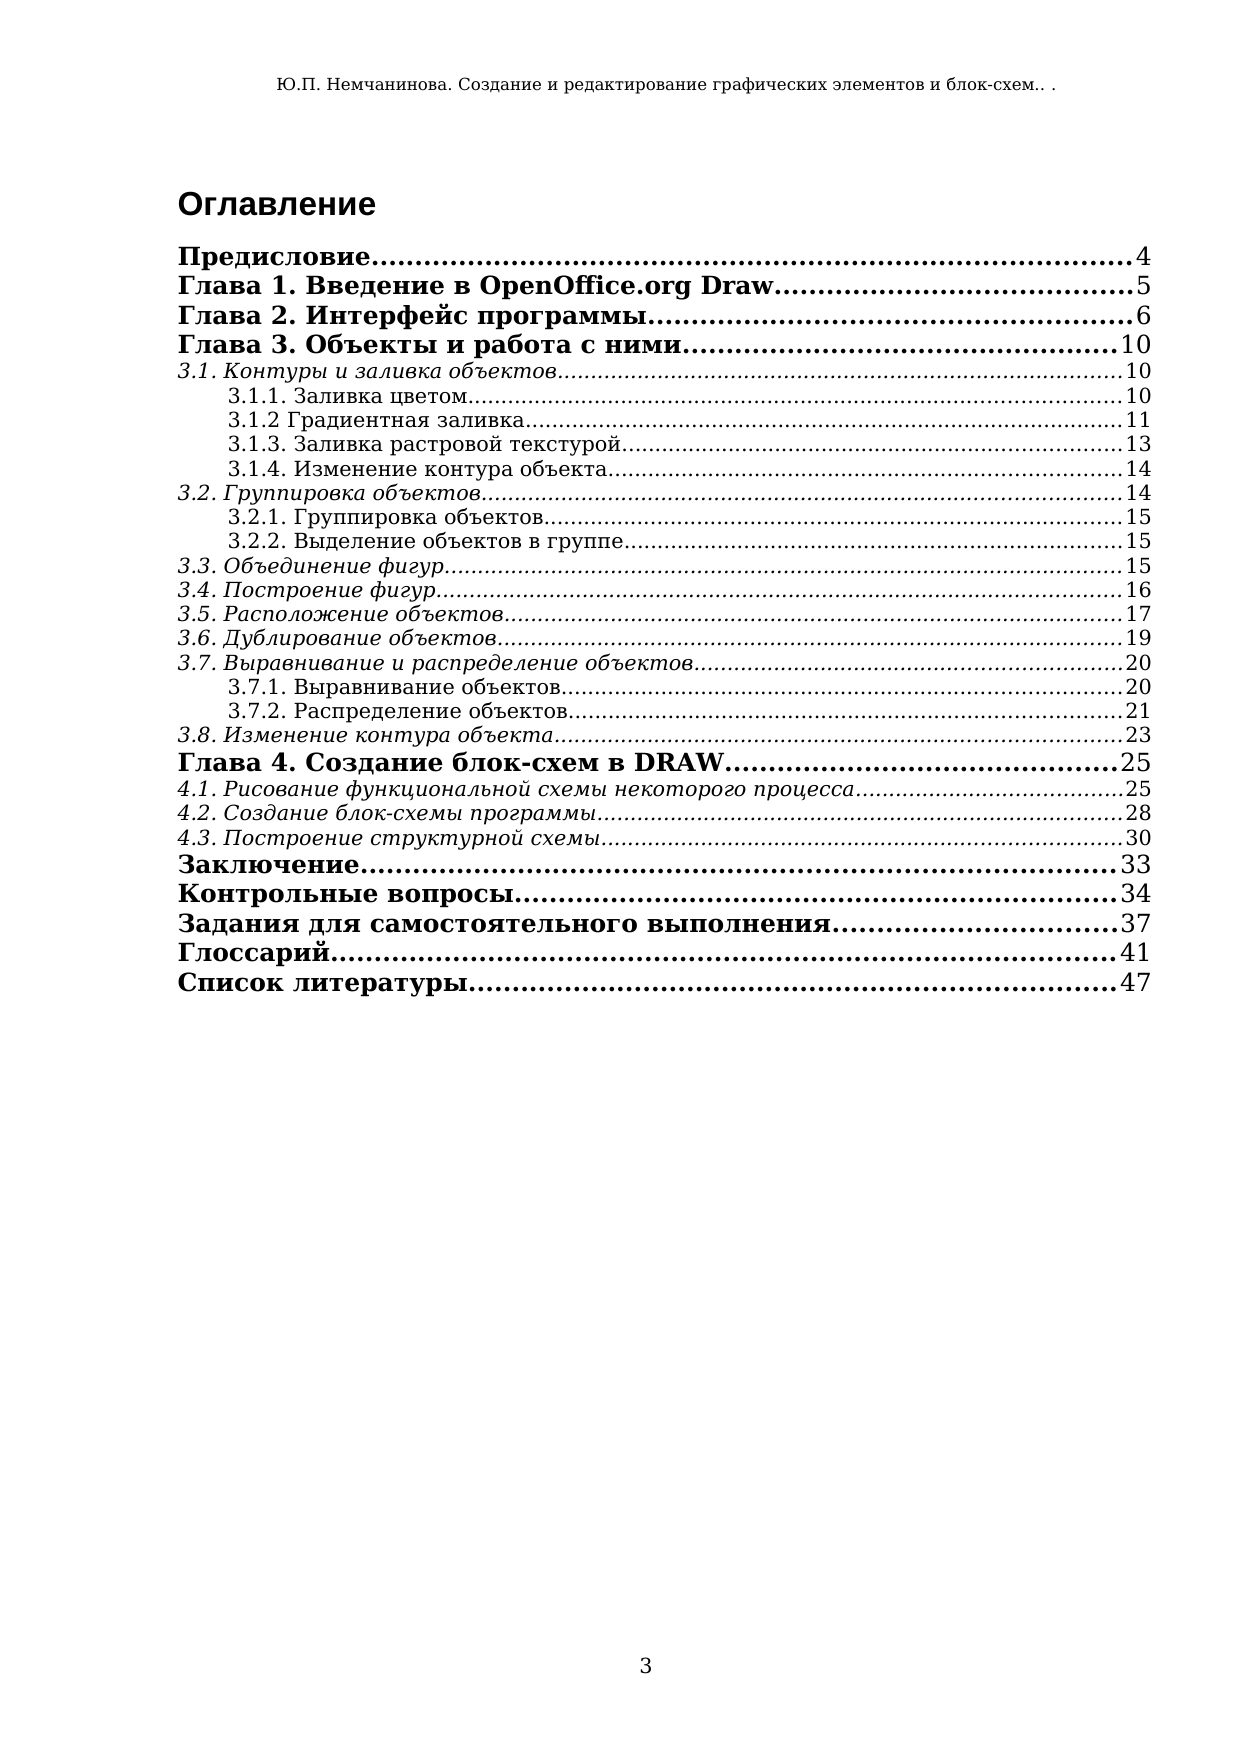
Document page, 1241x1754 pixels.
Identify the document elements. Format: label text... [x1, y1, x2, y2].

text 3.7.1. Выравнивание объектов 20 [227, 675, 1152, 699]
text Глава 4. Создание блок-схем в DRAW 25 [177, 748, 1152, 777]
text 3.1.3. Заливка растровой текстурой 13 [227, 432, 1152, 457]
text 3.7.2. Распределение объектов 21 [227, 699, 1152, 723]
text 3.2.2. Выделение объектов в группе 15 [227, 529, 1152, 554]
text 3.1.2 Градиентная заливка 11 [227, 408, 1152, 432]
text 3.1.1. Заливка цветом 10 [227, 384, 1152, 408]
text 3.2. Группировка объектов 14 [177, 481, 1152, 505]
text Задания для самостоятельного выполнения 37 [177, 909, 1152, 938]
text Предисловие 4 [177, 242, 1152, 271]
subtitle Оглавление [177, 185, 1152, 222]
text 4.2. Создание блок-схемы программы 28 [177, 801, 1152, 826]
text 3.5. Расположение объектов 17 [177, 602, 1152, 626]
text 3.3. Объединение фигур 15 [177, 554, 1152, 578]
text Заключение 33 [177, 850, 1152, 879]
text 3.1. Контуры и заливка объектов 10 [177, 359, 1152, 384]
text Контрольные вопросы 34 [177, 879, 1152, 909]
text Глава 1. Введение в OpenOffice.org Draw 5 [177, 271, 1152, 301]
text 3.4. Построение фигур 16 [177, 578, 1152, 602]
text 3.2.1. Группировка объектов 15 [227, 505, 1152, 529]
text Глава 3. Объекты и работа с ними 10 [177, 330, 1152, 359]
text 4.1. Рисование функциональной схемы некоторого процесса 25 [177, 777, 1152, 801]
text 3.1.4. Изменение контура объекта 14 [227, 457, 1152, 481]
text 3.7. Выравнивание и распределение объектов 20 [177, 651, 1152, 675]
text Глоссарий 41 [177, 938, 1152, 967]
text Список литературы 47 [177, 967, 1152, 997]
text 3.6. Дублирование объектов 19 [177, 626, 1152, 651]
text 4.3. Построение структурной схемы 30 [177, 826, 1152, 850]
text Глава 2. Интерфейс программы 6 [177, 301, 1152, 330]
text 3.8. Изменение контура объекта 23 [177, 723, 1152, 748]
